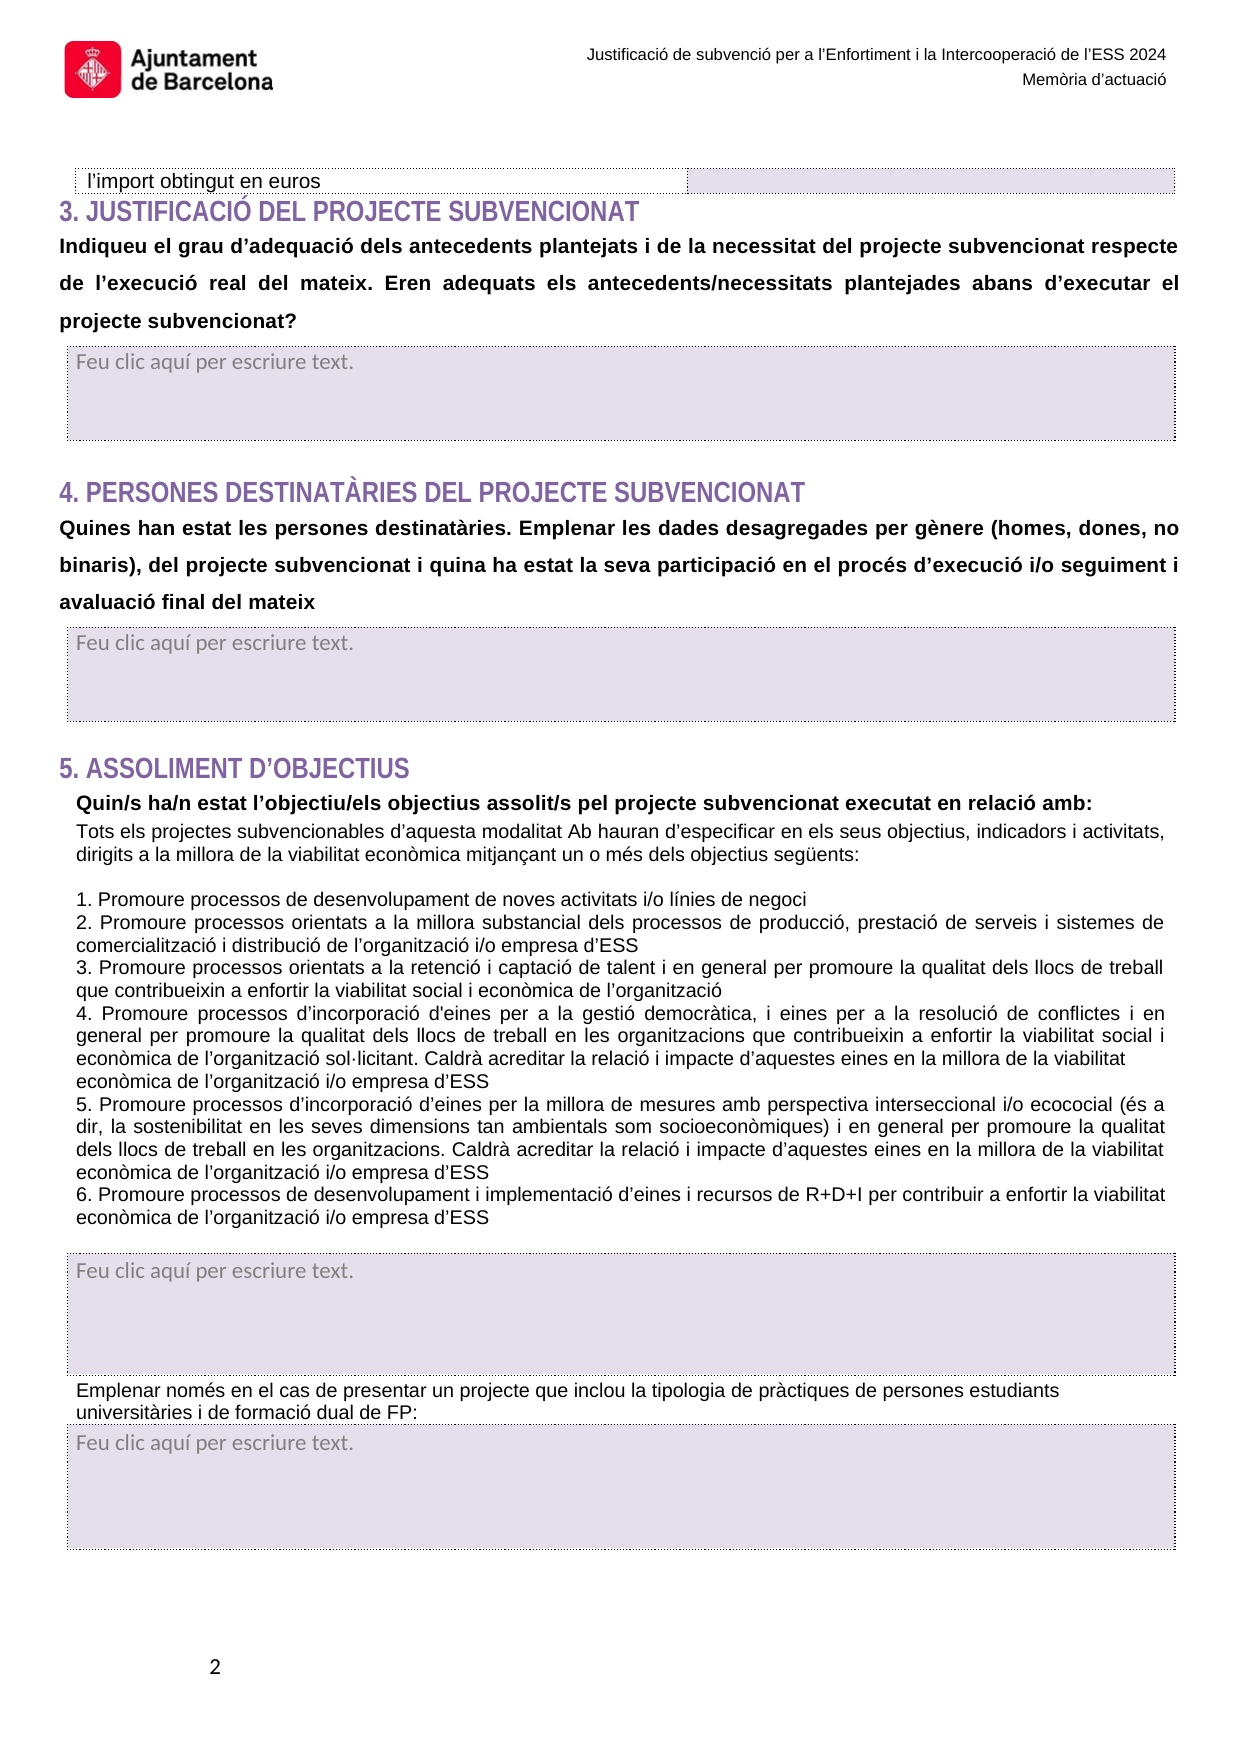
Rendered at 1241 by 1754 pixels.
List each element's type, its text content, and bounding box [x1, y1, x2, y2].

table_cell Feu clic aquí per escriure text. [68, 1424, 1175, 1548]
table_cell [68, 1549, 1175, 1555]
table_header Feu clic aquí per escriure text. [68, 627, 1175, 721]
table_cell l’import obtingut en euros [76, 168, 687, 193]
text 3. JUSTIFICACIÓ DEL PROJECTE SUBVENCIONAT [59, 194, 1181, 227]
table_cell [687, 168, 1174, 193]
table_cell Feu clic aquí per escriure text. [68, 1253, 1175, 1374]
table_header Feu clic aquí per escriure text. [68, 346, 1175, 440]
text Quines han estat les persones destinatàries. Emplenar les dades desagregades per gènere (homes, dones, no binaris), del projecte subvencionat i quina ha estat la seva participació en el procés d’execució i/o seguiment i avaluació final del mateix [59, 515, 1181, 621]
text Indiqueu el grau d’adequació dels antecedents plantejats i de la necessitat del projecte subvencionat respecte de l’execució real del mateix. Eren adequats els antecedents/necessitats plantejades abans d’executar el projecte subvencionat? [59, 234, 1181, 340]
table_header [68, 159, 1175, 194]
table_header Quin/s ha/n estat l’objectiu/els objectius assolit/s pel projecte subvencionat executat en relació amb: Tots els projectes subvencionables d’aquesta modalitat Ab hauran d’especificar en els seus objectius, indicadors i activitats, dirigits a la millora de la viabilitat econòmica mitjançant un o més dels objectius següents: 1. Promoure processos de desenvolupament de noves activitats i/o línies de negoci 2. Promoure processos orientats a la millora substancial dels processos de producció, prestació de serveis i sistemes de comercialització i distribució de l’organització i/o empresa d’ESS 3. Promoure processos orientats a la retenció i captació de talent i en general per promoure la qualitat dels llocs de treball que contribueixin a enfortir la viabilitat social i econòmica de l’organització 4. Promoure processos d’incorporació d'eines per a la gestió democràtica, i eines per a la resolució de conflictes i en general per promoure la qualitat dels llocs de treball en les organitzacions que contribueixin a enfortir la viabilitat social i econòmica de l’organització sol·licitant. Caldrà acreditar la relació i impacte d’aquestes eines en la millora de la viabilitat econòmica de l’organització i/o empresa d’ESS 5. Promoure processos d’incorporació d’eines per la millora de mesures amb perspectiva interseccional i/o ecococial (és a dir, la sostenibilitat en les seves dimensions tan ambientals som socioeconòmiques) i en general per promoure la qualitat dels llocs de treball en les organitzacions. Caldrà acreditar la relació i impacte d’aquestes eines en la millora de la viabilitat econòmica de l’organització i/o empresa d’ESS 6. Promoure processos de desenvolupament i implementació d’eines i recursos de R+D+I per contribuir a enfortir la viabilitat econòmica de l’organització i/o empresa d’ESS [68, 791, 1175, 1253]
text 5. ASSOLIMENT D’OBJECTIUS [59, 751, 1181, 784]
table_cell Emplenar només en el cas de presentar un projecte que inclou la tipologia de pràctiques de persones estudiants universitàries i de formació dual de FP: [68, 1375, 1175, 1424]
text 4. PERSONES DESTINATÀRIES DEL PROJECTE SUBVENCIONAT [59, 475, 1181, 509]
